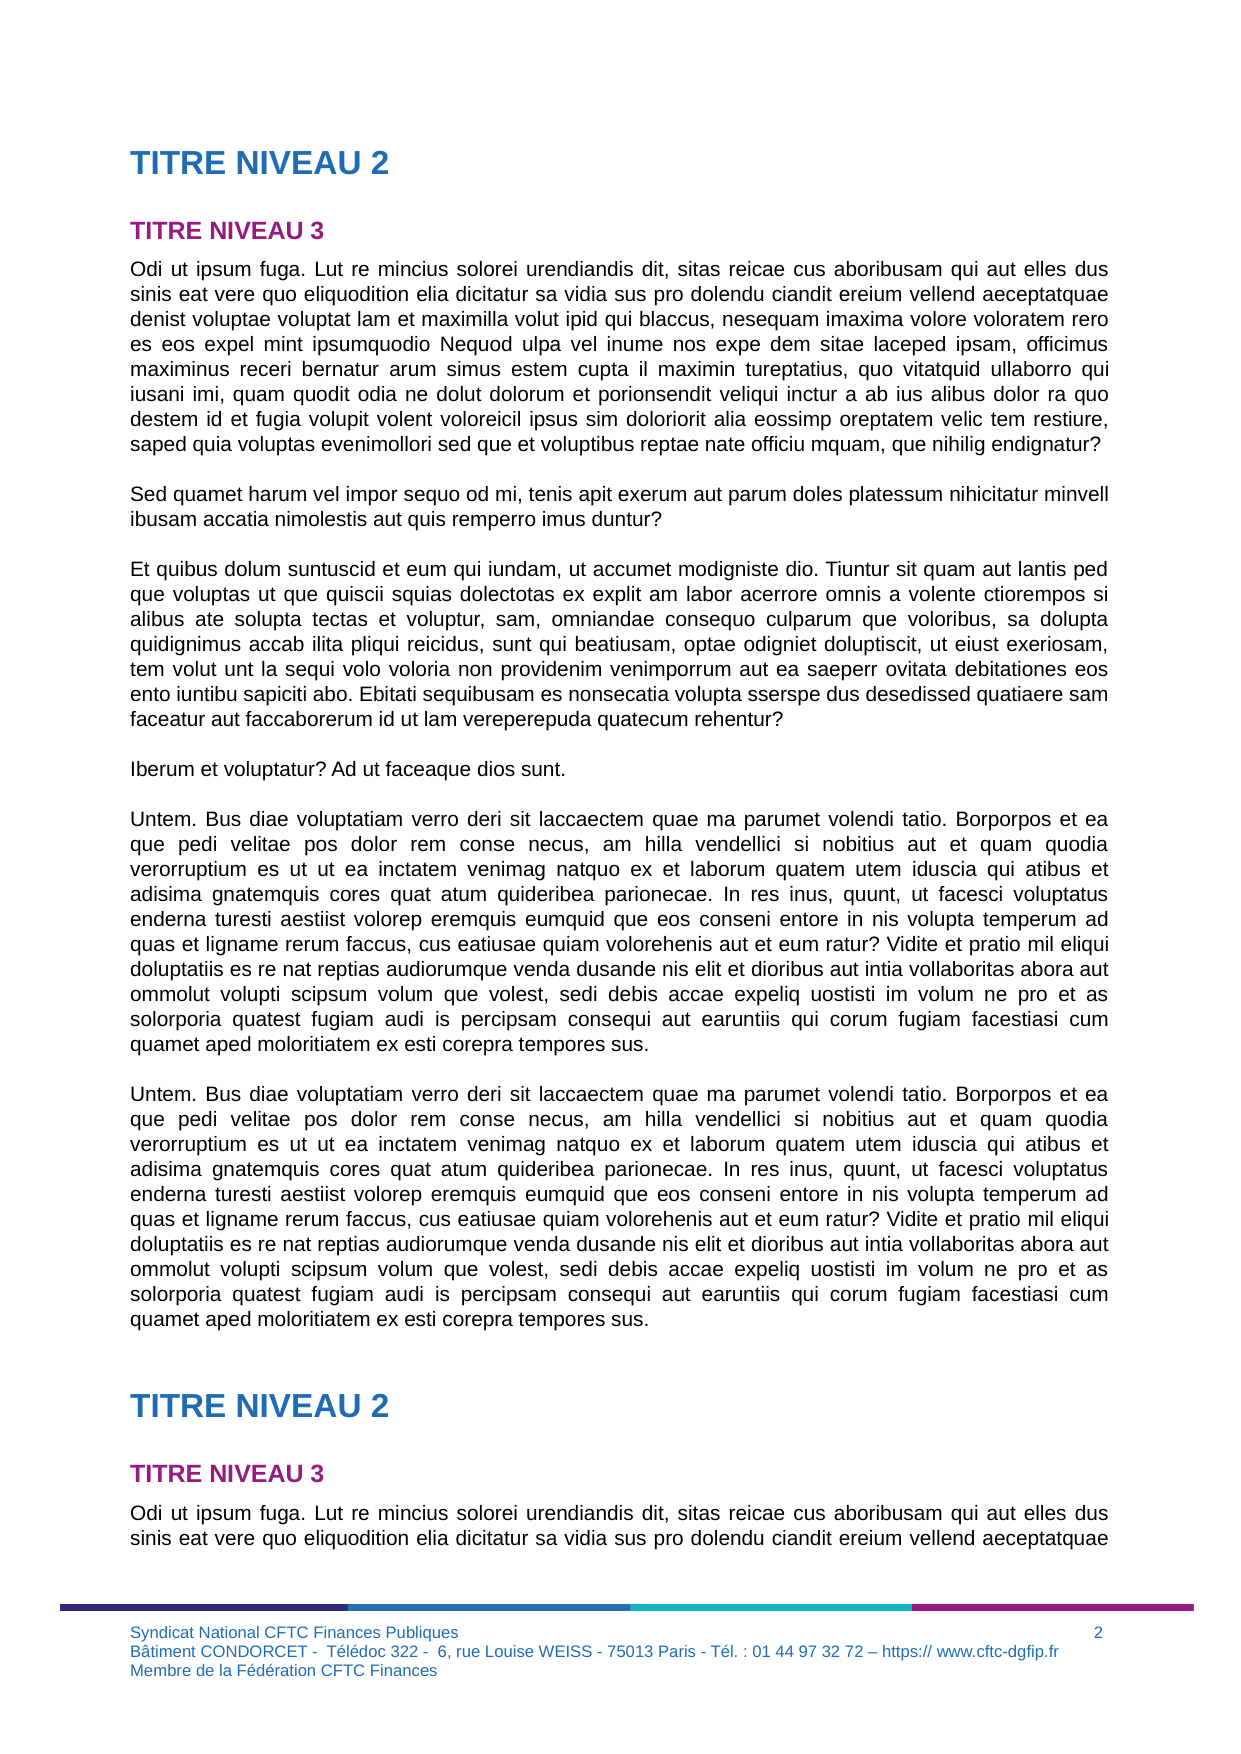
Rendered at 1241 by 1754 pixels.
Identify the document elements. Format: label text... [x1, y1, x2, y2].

text TITRE NIVEAU 2 [130, 143, 1110, 182]
text Et quibus dolum suntuscid et eum qui iundam, ut accumet modigniste dio. Tiuntur sit quam aut lantis ped que voluptas ut que quiscii squias dolectotas ex explit am labor acerrore omnis a volente ctiorempos si alibus ate solupta tectas et voluptur, sam, omniandae consequo culparum que voloribus, sa dolupta quidignimus accab ilita pliqui reicidus, sunt qui beatiusam, optae odigniet doluptiscit, ut eiust exeriosam, tem volut unt la sequi volo voloria non providenim venimporrum aut ea saeperr ovitata debitationes eos ento iuntibu sapiciti abo. Ebitati sequibusam es nonsecatia volupta sserspe dus desedissed quatiaere sam faceatur aut faccaborerum id ut lam vereperepuda quatecum rehentur? [130, 557, 1110, 732]
text Sed quamet harum vel impor sequo od mi, tenis apit exerum aut parum doles platessum nihicitatur minvell ibusam accatia nimolestis aut quis remperro imus duntur? [130, 482, 1110, 532]
text Titre niveau 3 [130, 1462, 1110, 1487]
picture [60, 1604, 1194, 1611]
text Untem. Bus diae voluptatiam verro deri sit laccaectem quae ma parumet volendi tatio. Borporpos et ea que pedi velitae pos dolor rem conse necus, am hilla vendellici si nobitius aut et quam quodia verorruptium es ut ut ea inctatem venimag natquo ex et laborum quatem utem iduscia qui atibus et adisima gnatemquis cores quat atum quideribea parionecae. In res inus, quunt, ut facesci voluptatus enderna turesti aestiist volorep eremquis eumquid que eos conseni entore in nis volupta temperum ad quas et ligname rerum faccus, cus eatiusae quiam volorehenis aut et eum ratur? Vidite et pratio mil eliqui doluptatiis es re nat reptias audiorumque venda dusande nis elit et dioribus aut intia vollaboritas abora aut ommolut volupti scipsum volum que volest, sedi debis accae expeliq uostisti im volum ne pro et as solorporia quatest fugiam audi is percipsam consequi aut earuntiis qui corum fugiam facestiasi cum quamet aped moloritiatem ex esti corepra tempores sus. [130, 1082, 1110, 1332]
text Odi ut ipsum fuga. Lut re mincius solorei urendiandis dit, sitas reicae cus aboribusam qui aut elles dus sinis eat vere quo eliquodition elia dicitatur sa vidia sus pro dolendu ciandit ereium vellend aeceptatquae [130, 1500, 1110, 1550]
text TITRE NIVEAU 2 [130, 1386, 1110, 1425]
text Untem. Bus diae voluptatiam verro deri sit laccaectem quae ma parumet volendi tatio. Borporpos et ea que pedi velitae pos dolor rem conse necus, am hilla vendellici si nobitius aut et quam quodia verorruptium es ut ut ea inctatem venimag natquo ex et laborum quatem utem iduscia qui atibus et adisima gnatemquis cores quat atum quideribea parionecae. In res inus, quunt, ut facesci voluptatus enderna turesti aestiist volorep eremquis eumquid que eos conseni entore in nis volupta temperum ad quas et ligname rerum faccus, cus eatiusae quiam volorehenis aut et eum ratur? Vidite et pratio mil eliqui doluptatiis es re nat reptias audiorumque venda dusande nis elit et dioribus aut intia vollaboritas abora aut ommolut volupti scipsum volum que volest, sedi debis accae expeliq uostisti im volum ne pro et as solorporia quatest fugiam audi is percipsam consequi aut earuntiis qui corum fugiam facestiasi cum quamet aped moloritiatem ex esti corepra tempores sus. [130, 807, 1110, 1057]
text Iberum et voluptatur? Ad ut faceaque dios sunt. [130, 757, 1110, 782]
text Odi ut ipsum fuga. Lut re mincius solorei urendiandis dit, sitas reicae cus aboribusam qui aut elles dus sinis eat vere quo eliquodition elia dicitatur sa vidia sus pro dolendu ciandit ereium vellend aeceptatquae denist voluptae voluptat lam et maximilla volut ipid qui blaccus, nesequam imaxima volore voloratem rero es eos expel mint ipsumquodio Nequod ulpa vel inume nos expe dem sitae laceped ipsam, officimus maximinus receri bernatur arum simus estem cupta il maximin tureptatius, quo vitatquid ullaborro qui iusani imi, quam quodit odia ne dolut dolorum et porionsendit veliqui inctur a ab ius alibus dolor ra quo destem id et fugia volupit volent voloreicil ipsus sim doloriorit alia eossimp oreptatem velic tem restiure, saped quia voluptas evenimollori sed que et voluptibus reptae nate officiu mquam, que nihilig endignatur? [130, 257, 1110, 457]
text Titre niveau 3 [130, 219, 1110, 244]
